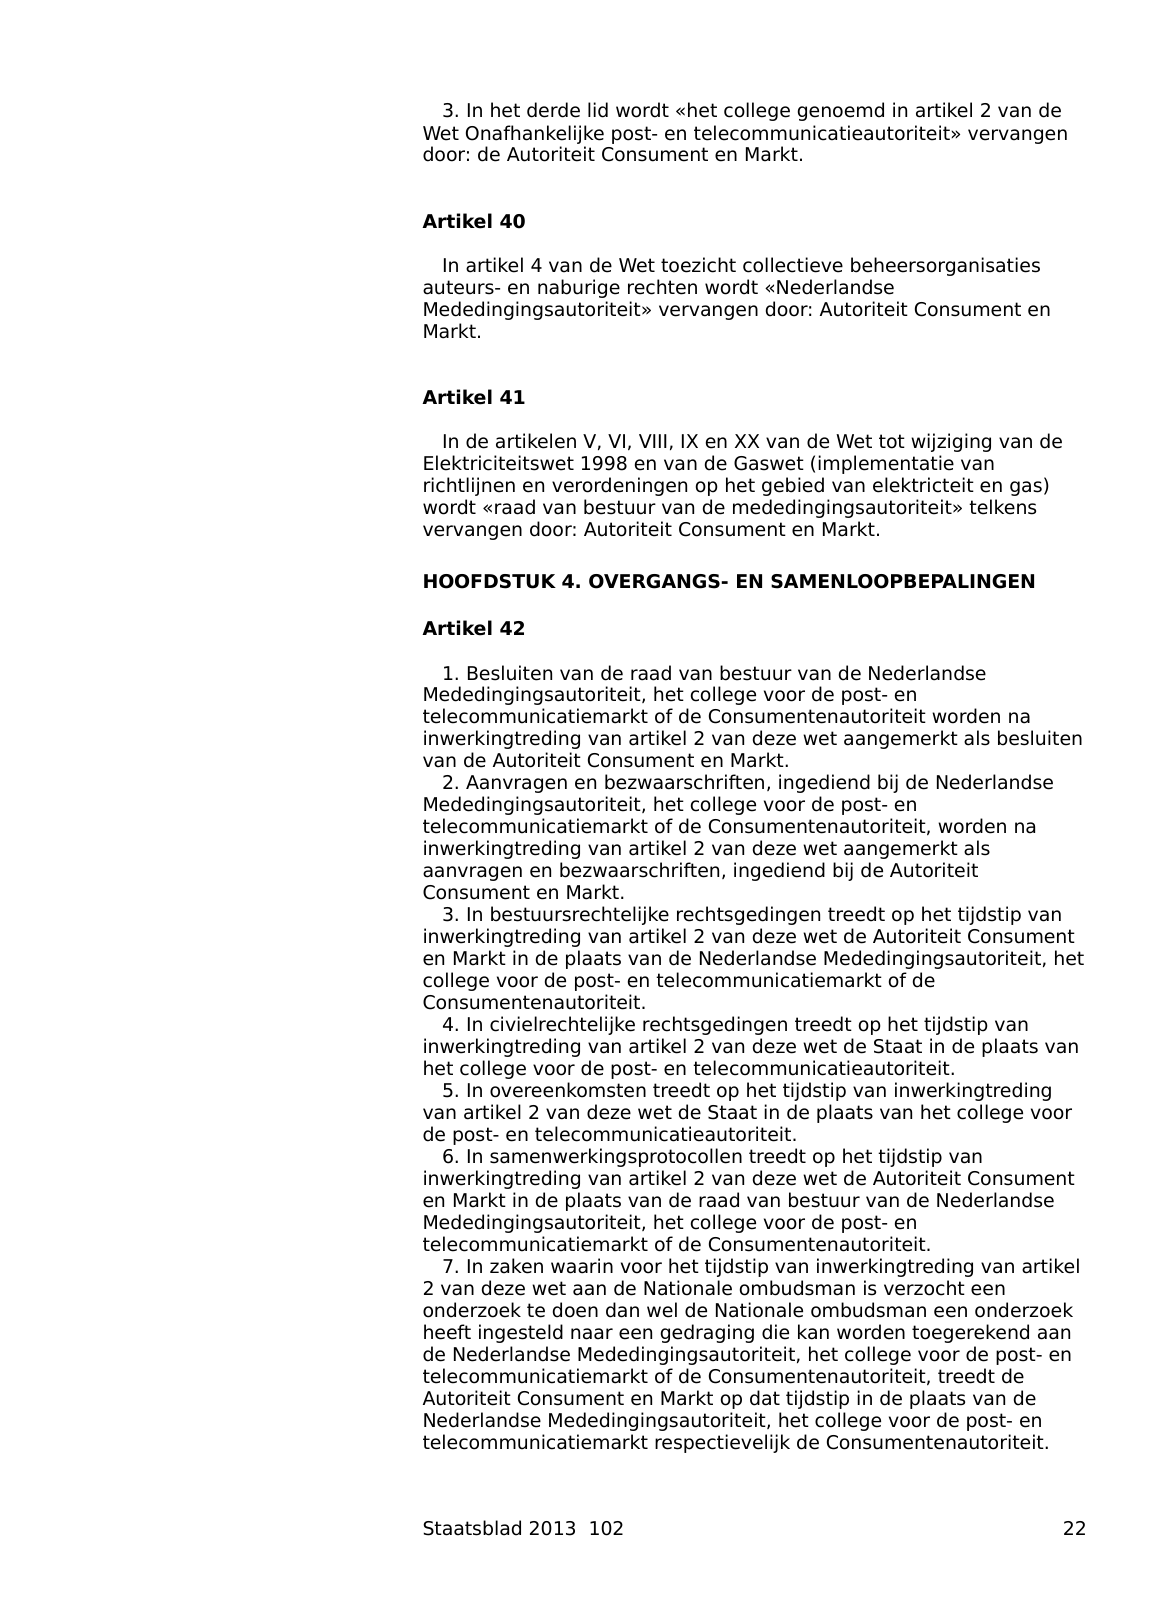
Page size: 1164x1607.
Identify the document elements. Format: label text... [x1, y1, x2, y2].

text 3. In het derde lid wordt «het college genoemd in artikel 2 van de Wet Onafhankelijke post- en telecommunicatieautoriteit» vervangen door: de Autoriteit Consument en Markt. [422, 100, 1087, 166]
text 1. Besluiten van de raad van bestuur van de Nederlandse Mededingingsautoriteit, het college voor de post- en telecommunicatiemarkt of de Consumentenautoriteit worden na inwerkingtreding van artikel 2 van deze wet aangemerkt als besluiten van de Autoriteit Consument en Markt. [422, 662, 1087, 772]
text 5. In overeenkomsten treedt op het tijdstip van inwerkingtreding van artikel 2 van deze wet de Staat in de plaats van het college voor de post- en telecommunicatieautoriteit. [422, 1080, 1087, 1146]
subtitle Artikel 41 [422, 387, 1087, 409]
text 4. In civielrechtelijke rechtsgedingen treedt op het tijdstip van inwerkingtreding van artikel 2 van deze wet de Staat in de plaats van het college voor de post- en telecommunicatieautoriteit. [422, 1014, 1087, 1080]
text 6. In samenwerkingsprotocollen treedt op het tijdstip van inwerkingtreding van artikel 2 van deze wet de Autoriteit Consument en Markt in de plaats van de raad van bestuur van de Nederlandse Mededingingsautoriteit, het college voor de post- en telecommunicatiemarkt of de Consumentenautoriteit. [422, 1146, 1087, 1256]
text 2. Aanvragen en bezwaarschriften, ingediend bij de Nederlandse Mededingingsautoriteit, het college voor de post- en telecommunicatiemarkt of de Consumentenautoriteit, worden na inwerkingtreding van artikel 2 van deze wet aangemerkt als aanvragen en bezwaarschriften, ingediend bij de Autoriteit Consument en Markt. [422, 772, 1087, 904]
text In artikel 4 van de Wet toezicht collectieve beheersorganisaties auteurs- en naburige rechten wordt «Nederlandse Mededingingsautoriteit» vervangen door: Autoriteit Consument en Markt. [422, 255, 1087, 343]
subtitle Artikel 40 [422, 211, 1087, 233]
text In de artikelen V, VI, VIII, IX en XX van de Wet tot wijziging van de Elektriciteitswet 1998 en van de Gaswet (implementatie van richtlijnen en verordeningen op het gebied van elektricteit en gas) wordt «raad van bestuur van de mededingingsautoriteit» telkens vervangen door: Autoriteit Consument en Markt. [422, 431, 1087, 541]
subtitle Artikel 42 [422, 618, 1087, 640]
text 3. In bestuursrechtelijke rechtsgedingen treedt op het tijdstip van inwerkingtreding van artikel 2 van deze wet de Autoriteit Consument en Markt in de plaats van de Nederlandse Mededingingsautoriteit, het college voor de post- en telecommunicatiemarkt of de Consumentenautoriteit. [422, 904, 1087, 1014]
subtitle HOOFDSTUK 4. OVERGANGS- EN SAMENLOOPBEPALINGEN [422, 571, 1087, 593]
text 7. In zaken waarin voor het tijdstip van inwerkingtreding van artikel 2 van deze wet aan de Nationale ombudsman is verzocht een onderzoek te doen dan wel de Nationale ombudsman een onderzoek heeft ingesteld naar een gedraging die kan worden toegerekend aan de Nederlandse Mededingingsautoriteit, het college voor de post- en telecommunicatiemarkt of de Consumentenautoriteit, treedt de Autoriteit Consument en Markt op dat tijdstip in de plaats van de Nederlandse Mededingingsautoriteit, het college voor de post- en telecommunicatiemarkt respectievelijk de Consumentenautoriteit. [422, 1256, 1087, 1454]
